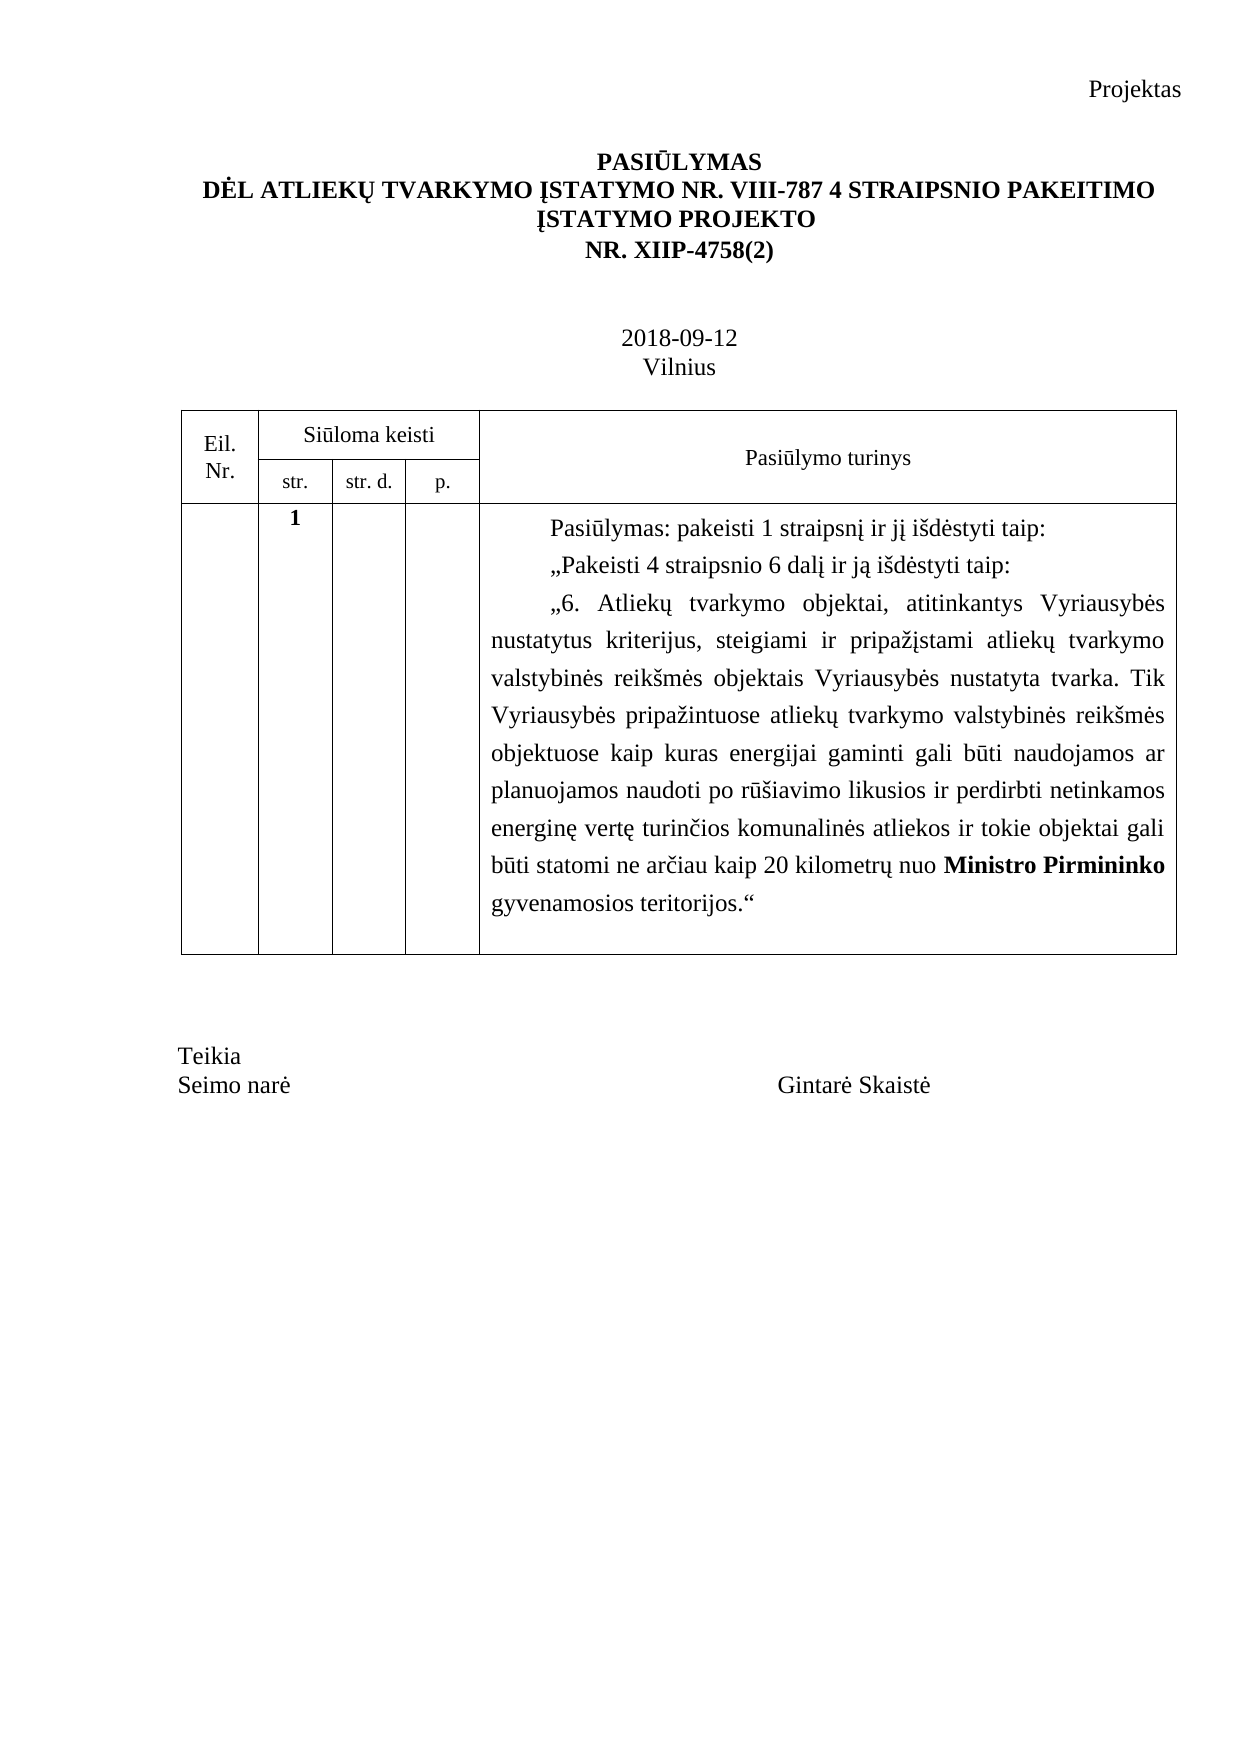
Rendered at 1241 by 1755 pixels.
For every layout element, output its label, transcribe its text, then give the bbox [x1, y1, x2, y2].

text Vilnius [177, 352, 1181, 381]
table_cell Pasiūlymas: pakeisti 1 straipsnį ir jį išdėstyti taip: „Pakeisti 4 straipsnio 6 dalį ir ją išdėstyti taip: „6. Atliekų tvarkymo objektai, atitinkantys Vyriausybės nustatytus kriterijus, steigiami ir pripažįstami atliekų tvarkymo valstybinės reikšmės objektais Vyriausybės nustatyta tvarka. Tik Vyriausybės pripažintuose atliekų tvarkymo valstybinės reikšmės objektuose kaip kuras energijai gaminti gali būti naudojamos ar planuojamos naudoti po rūšiavimo likusios ir perdirbti netinkamos energinę vertę turinčios komunalinės atliekos ir tokie objektai gali būti statomi ne arčiau kaip 20 kilometrų nuo Ministro Pirmininko gyvenamosios teritorijos.“ [480, 504, 1176, 954]
table_cell 1 [259, 504, 332, 954]
text Seimo narė Gintarė Skaistė [177, 1070, 1181, 1128]
table_cell [182, 504, 258, 954]
text 2018-09-12 [177, 323, 1181, 352]
table_cell p. [406, 460, 479, 503]
table_header Pasiūlymo turinys [480, 411, 1176, 503]
table_cell [333, 504, 405, 954]
table_header Eil. Nr. [182, 411, 258, 503]
text NR. XIIP-4758(2) [177, 233, 1181, 266]
table_cell [406, 504, 479, 954]
table_header Siūloma keisti [259, 411, 479, 459]
text PASIŪLYMAS [177, 147, 1181, 176]
text DĖL ATLIEKŲ TVARKYMO ĮSTATYMO NR. VIII-787 4 STRAIPSNIO PAKEITIMO ĮSTATYMO PROJEKTO [177, 176, 1181, 233]
table_cell str. [259, 460, 332, 503]
table_cell str. d. [333, 460, 405, 503]
text Teikia [177, 1041, 1181, 1070]
